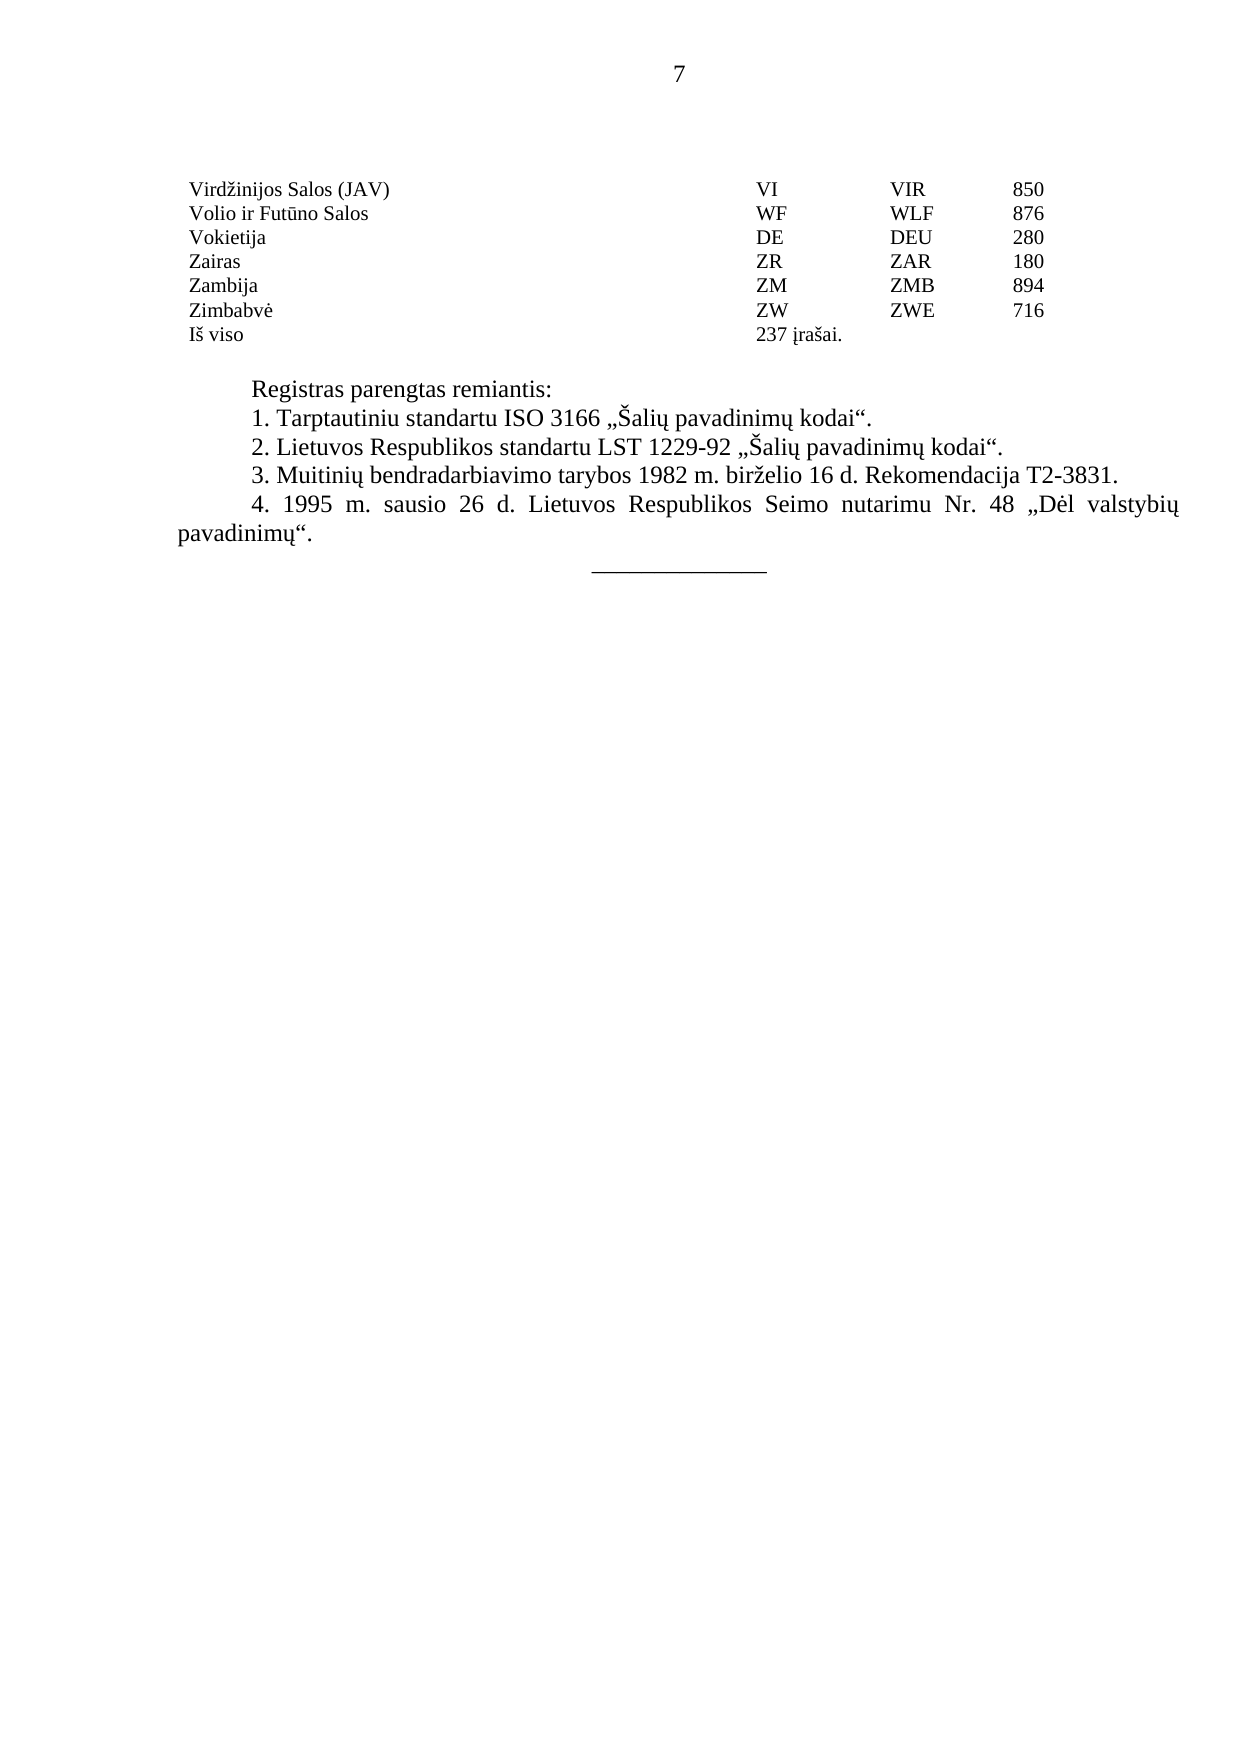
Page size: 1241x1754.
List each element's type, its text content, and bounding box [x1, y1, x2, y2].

table_cell 180 [1001, 249, 1181, 273]
table_cell Zambija [177, 274, 744, 297]
table_cell Vokietija [177, 225, 744, 249]
table_cell ZR [745, 249, 878, 273]
table_cell WF [745, 201, 878, 225]
text ______________ [177, 547, 1181, 576]
table_cell DEU [879, 225, 1001, 249]
table_cell ZWE [879, 298, 1001, 322]
table_cell Zairas [177, 249, 744, 273]
table_cell WLF [879, 201, 1001, 225]
table_cell 850 [1001, 177, 1181, 201]
table_cell VIR [879, 177, 1001, 201]
table_cell ZM [745, 274, 878, 297]
table_cell ZAR [879, 249, 1001, 273]
table_cell Iš viso [177, 322, 744, 346]
text 1. Tarptautiniu standartu ISO 3166 „Šalių pavadinimų kodai“. [177, 403, 1181, 432]
text 4. 1995 m. sausio 26 d. Lietuvos Respublikos Seimo nutarimu Nr. 48 „Dėl valstybių pavadinimų“. [177, 489, 1181, 547]
table_cell 237 įrašai. [745, 322, 1181, 346]
table_cell 876 [1001, 201, 1181, 225]
text 2. Lietuvos Respublikos standartu LST 1229-92 „Šalių pavadinimų kodai“. [177, 432, 1181, 461]
table_cell ZW [745, 298, 878, 322]
text Registras parengtas remiantis: [177, 374, 1181, 403]
table_cell ZMB [879, 274, 1001, 297]
table_cell 894 [1001, 274, 1181, 297]
table_cell Volio ir Futūno Salos [177, 201, 744, 225]
text 3. Muitinių bendradarbiavimo tarybos 1982 m. birželio 16 d. Rekomendacija T2-3831. [177, 461, 1181, 489]
table_cell Zimbabvė [177, 298, 744, 322]
table_cell 280 [1001, 225, 1181, 249]
table_cell DE [745, 225, 878, 249]
table_cell 716 [1001, 298, 1181, 322]
table_cell Virdžinijos Salos (JAV) [177, 177, 744, 201]
table_cell VI [745, 177, 878, 201]
